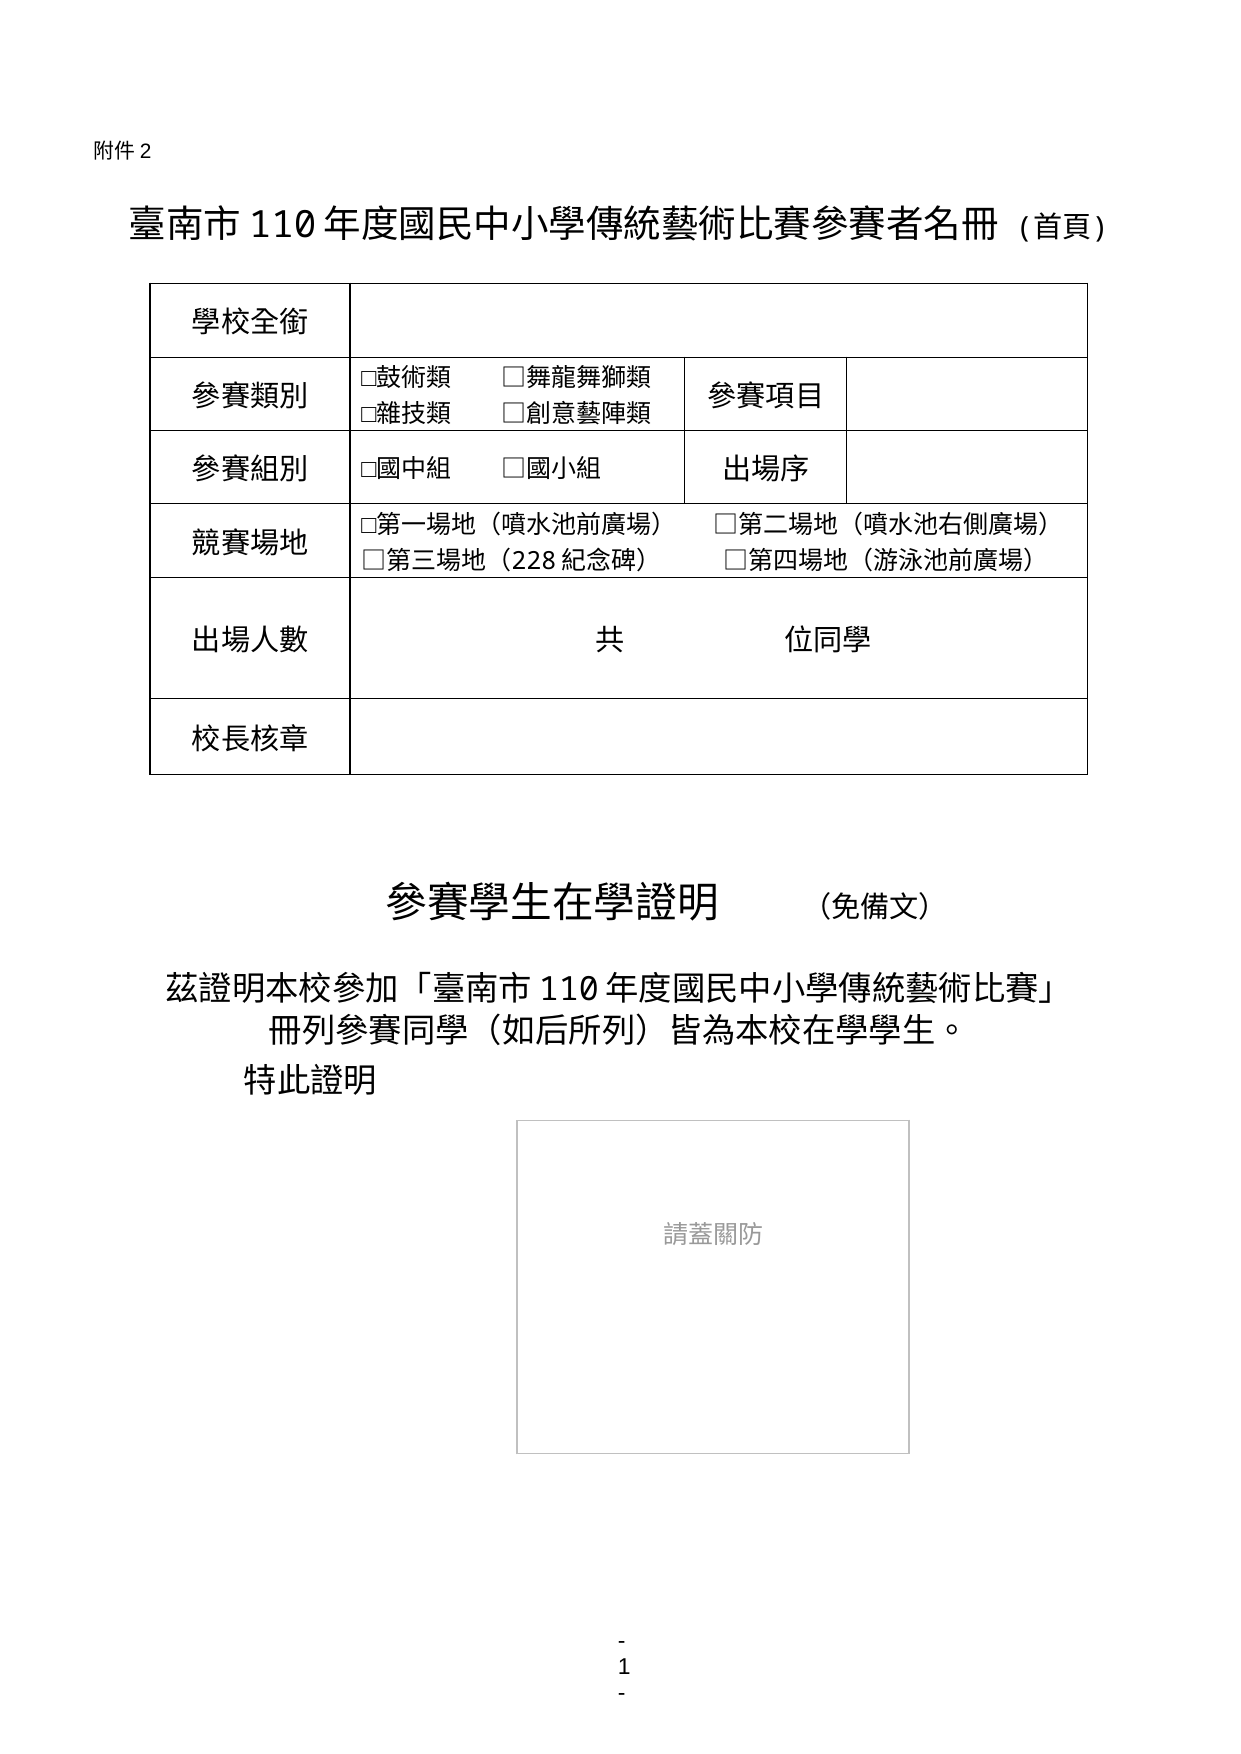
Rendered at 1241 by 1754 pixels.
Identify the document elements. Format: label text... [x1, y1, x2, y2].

text 特此證明 [94, 1050, 1144, 1102]
table_cell 參賽類別 [151, 358, 349, 430]
table_cell [351, 699, 1087, 774]
table_cell □第一場地（噴水池前廣場） □第二場地（噴水池右側廣場）□第三場地（228紀念碑） □第四場地（游泳池前廣場） [351, 504, 1087, 577]
table_cell 參賽組別 [151, 431, 349, 503]
table_cell 出場序 [685, 431, 846, 503]
table_cell □國中組 □國小組 [351, 431, 684, 503]
text 冊列參賽同學（如后所列）皆為本校在學學生。 [94, 1009, 1144, 1050]
text 臺南市110年度國民中小學傳統藝術比賽參賽者名冊 (首頁) [94, 208, 1144, 245]
table_cell 校長核章 [151, 699, 349, 774]
text 附件2 [94, 108, 1144, 170]
table_cell [847, 431, 1087, 503]
text 參賽學生在學證明 （免備文） [94, 884, 1144, 925]
table_header [351, 284, 1087, 357]
text 茲證明本校參加「臺南市110年度國民中小學傳統藝術比賽」 [94, 967, 1144, 1009]
table_header 學校全銜 [151, 284, 349, 357]
text 請蓋關防 [533, 1215, 893, 1251]
table_cell □鼓術類 □舞龍舞獅類 □雜技類 □創意藝陣類 [351, 358, 684, 430]
table_cell 競賽場地 [151, 504, 349, 577]
table_cell 共 位同學 [351, 578, 1087, 698]
table_cell 出場人數 [151, 578, 349, 698]
table_cell 參賽項目 [685, 358, 846, 430]
table_cell [847, 358, 1087, 430]
